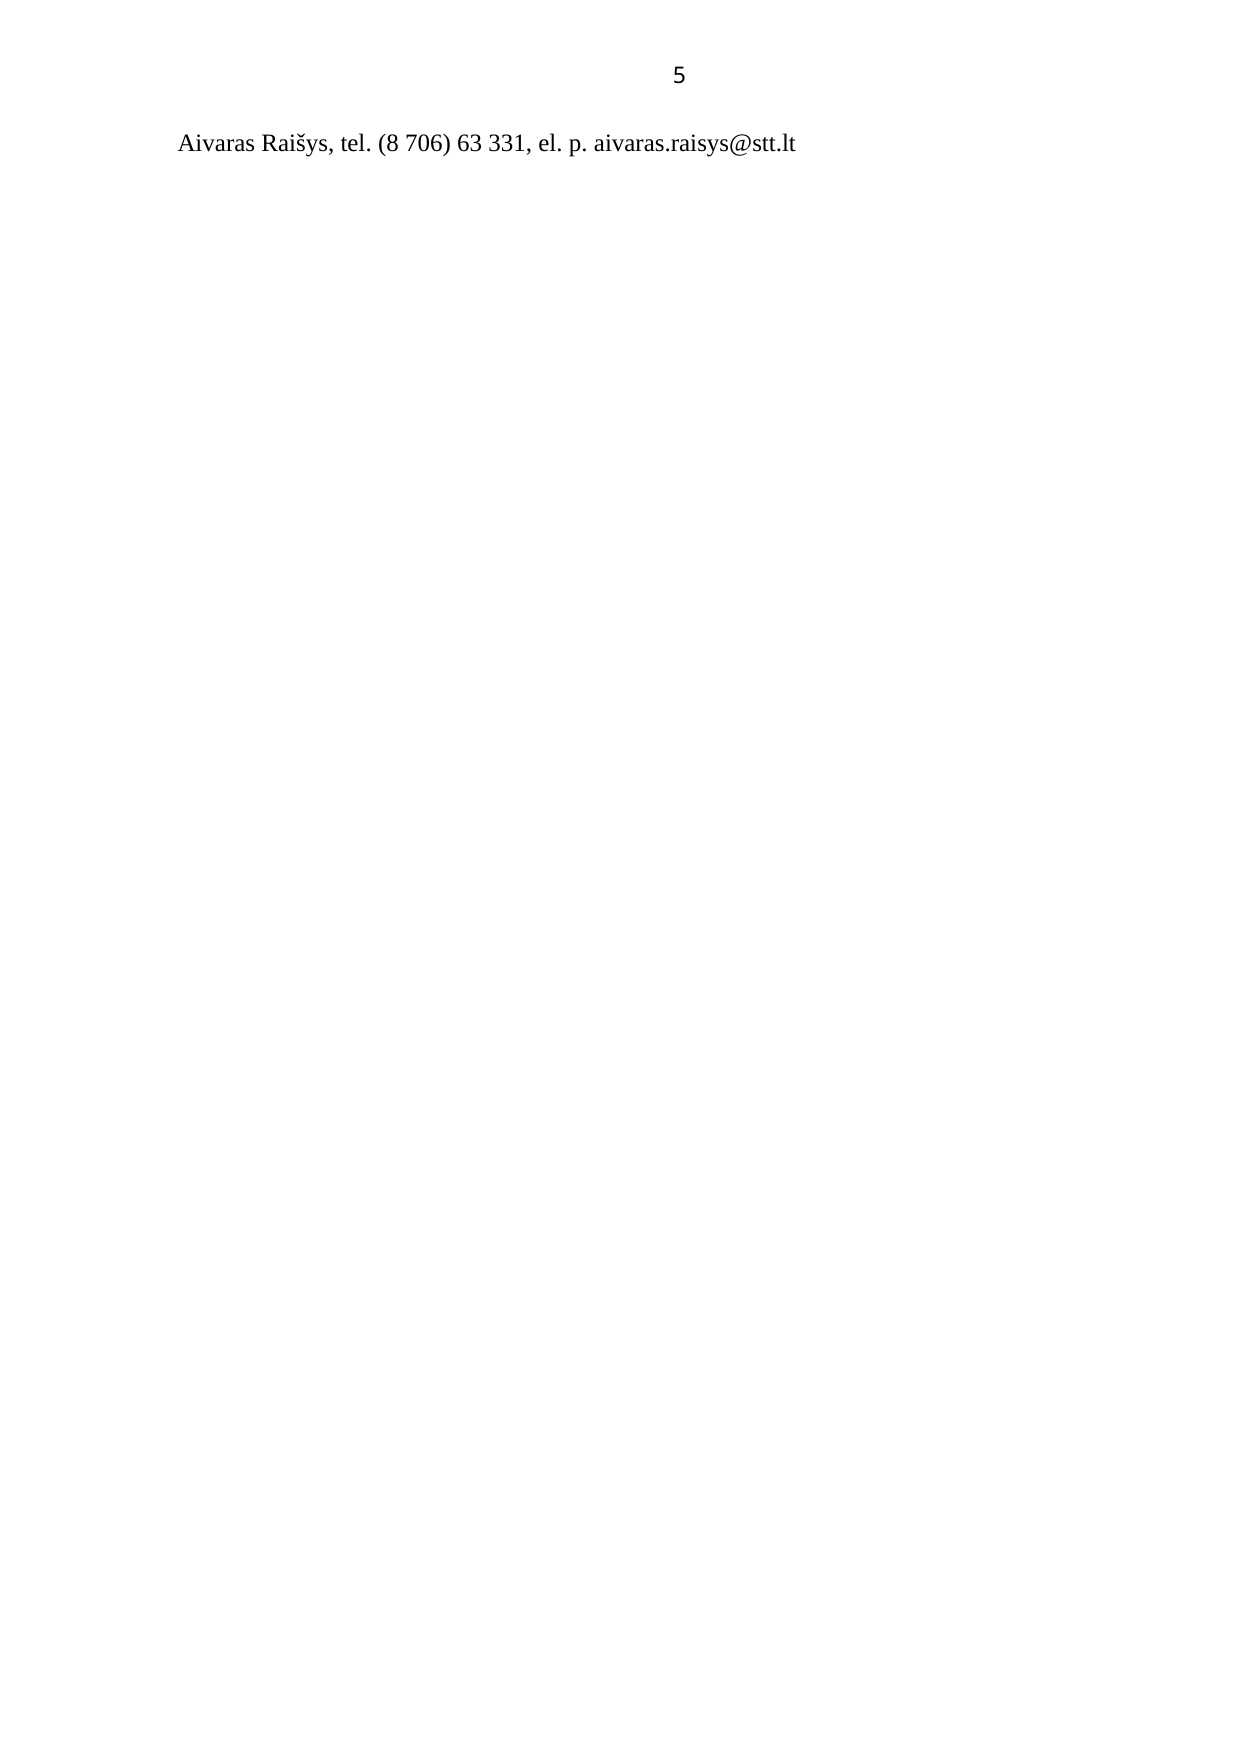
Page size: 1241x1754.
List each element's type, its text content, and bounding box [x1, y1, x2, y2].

text Aivaras Raišys, tel. (8 706) 63 331, el. p. aivaras.raisys@stt.lt [177, 122, 1181, 159]
